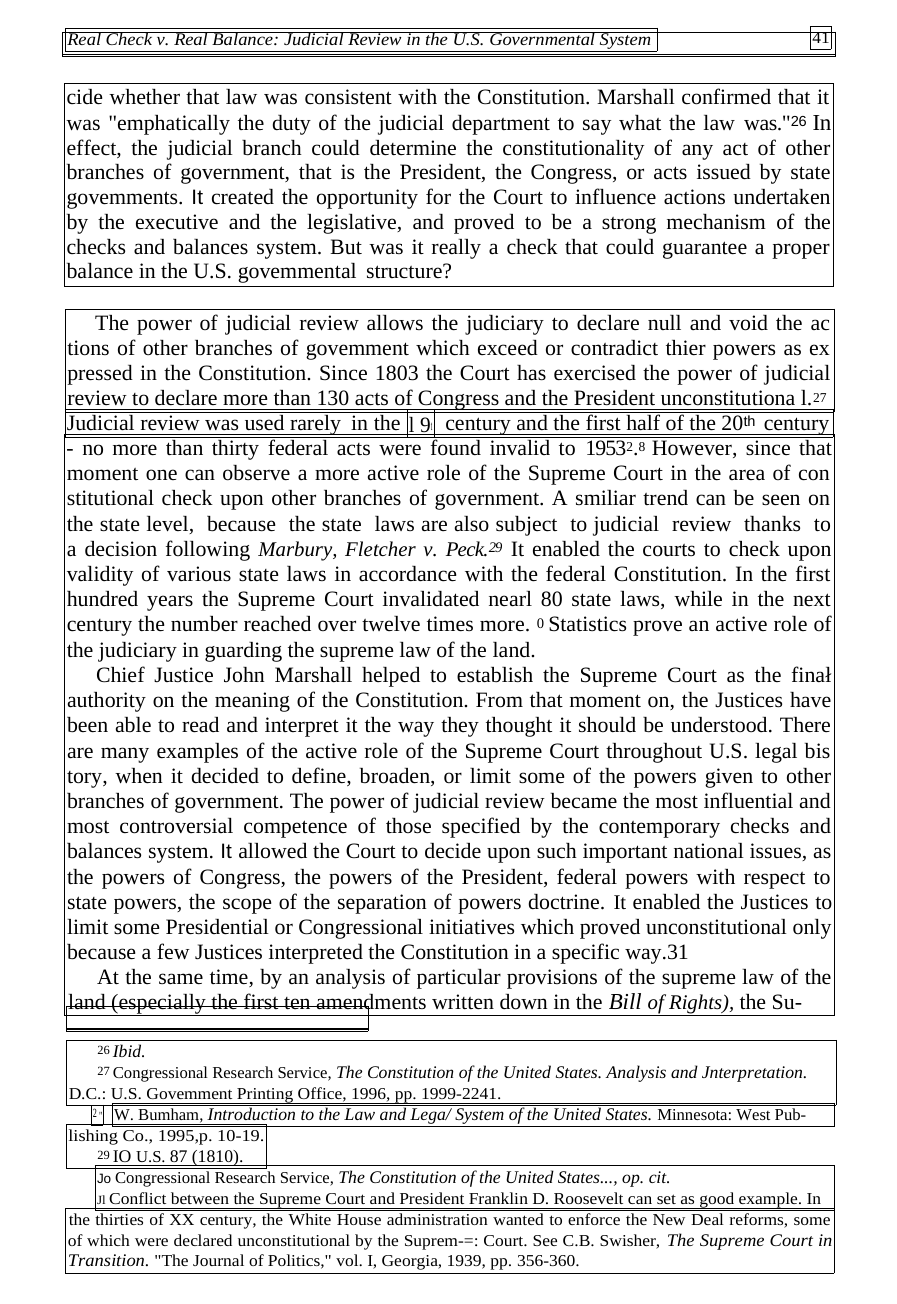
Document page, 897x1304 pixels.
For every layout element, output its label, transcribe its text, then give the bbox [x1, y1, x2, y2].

text lishing Co., 1995,p. 10-19. [67, 1126, 266, 1145]
text Chief Justice John Marshall helped to establish the Supreme Court as the finał authority on the meaning of the Constitution. From that moment on, the Justices have been able to read and interpret it the way they thought it should be understood. There are many examples of the active role of the Supreme Court throughout U.S. legal bis­ tory, when it decided to define, broaden, or limit some of the powers given to other branches of government. The power of judicial review became the most influential and most controversial competence of those specified by the contemporary checks and balances system. It allowed the Court to decide upon such important national issues, as the powers of Congress, the powers of the President, federal powers with respect to state powers, the scope of the separation of powers doctrine. It enabled the Justices to limit some Presidential or Congressional initiatives which proved unconstitutional only because a few Justices interpreted the Constitution in a specific way.31 [67, 662, 832, 964]
text cide whether that law was consistent with the Constitution. Marshall confirmed that it was "emphatically the duty of the judicial department to say what the law was."26 In effect, the judicial branch could determine the constitutionality of any act of other branches of government, that is the President, the Congress, or acts issued by state govemments. It created the opportunity for the Court to influence actions undertaken by the executive and the legislative, and proved to be a strong mechanism of the checks and balances system. But was it really a check that could guarantee a proper balance in the U.S. govemmental structure? [66, 84, 831, 284]
text The power of judicial review allows the judiciary to declare null and void the ac­ tions of other branches of govemment which exceed or contradict thier powers as ex­ pressed in the Constitution. Since 1803 the Court has exercised the power of judicial review to declare more than 130 acts of Congress and the President unconstitutiona l.27 [67, 310, 832, 409]
text Judicial review was used rarely in the [67, 410, 407, 434]
text D.C.: U.S. Govemment Printing Office, 1996, pp. 1999-2241. [68, 1084, 836, 1103]
text l 9t h [409, 410, 434, 434]
text 27 Congressional Research Service, The Constitution of the United States. Analysis and Jnterpretation. [97, 1062, 836, 1082]
text - no more than thirty federal acts were found invalid to 19532.8 However, since that moment one can observe a more active role of the Supreme Court in the area of con­ stitutional check upon other branches of government. A smiliar trend can be seen on the state level, because the state laws are also subject to judicial review thanks to a decision following Marbury, Fletcher v. Peck.29 It enabled the courts to check upon validity of various state laws in accordance with the federal Constitution. In the first hundred years the Supreme Court invalidated nearl 80 state laws, while in the next century the number reached over twelve times more. 0 Statistics prove an active role of the judiciary in guarding the supreme law of the land. [66, 435, 832, 662]
text century and the first half of the 20th century [435, 410, 833, 434]
text 2 " [93, 1106, 103, 1123]
text 29 IO U.S. 87 (1810). [74, 1146, 266, 1166]
text the thirties of XX century, the White House administration wanted to enforce the New Deal reforms, some of which were declared unconstitutional by the Suprem-=: Court. See C.B. Swisher, The Supreme Court in Transition. "The Journal of Politics," vol. I, Georgia, 1939, pp. 356-360. [68, 1210, 832, 1271]
text Jl Conflict between the Supreme Court and President Franklin D. Roosevelt can set as good example. In [97, 1188, 833, 1208]
text Jo Congressional Research Service, The Constitution of the United States..., op. cit. [97, 1167, 833, 1187]
text Real Check v. Real Balance: Judicial Review in the U.S. Governmental System [67, 33, 657, 49]
text W. Bumham, Introduction to the Law and Lega/ System of the United States. Minnesota: West Pub- [114, 1104, 834, 1124]
text [812, 27, 831, 32]
text 41 [812, 33, 831, 47]
text At the same time, by an analysis of particular provisions of the supreme law of the land (especially the first ten amendments written down in the Bill of Rights), the Su- [68, 965, 833, 1014]
text 26 Ibid. [97, 1041, 836, 1061]
